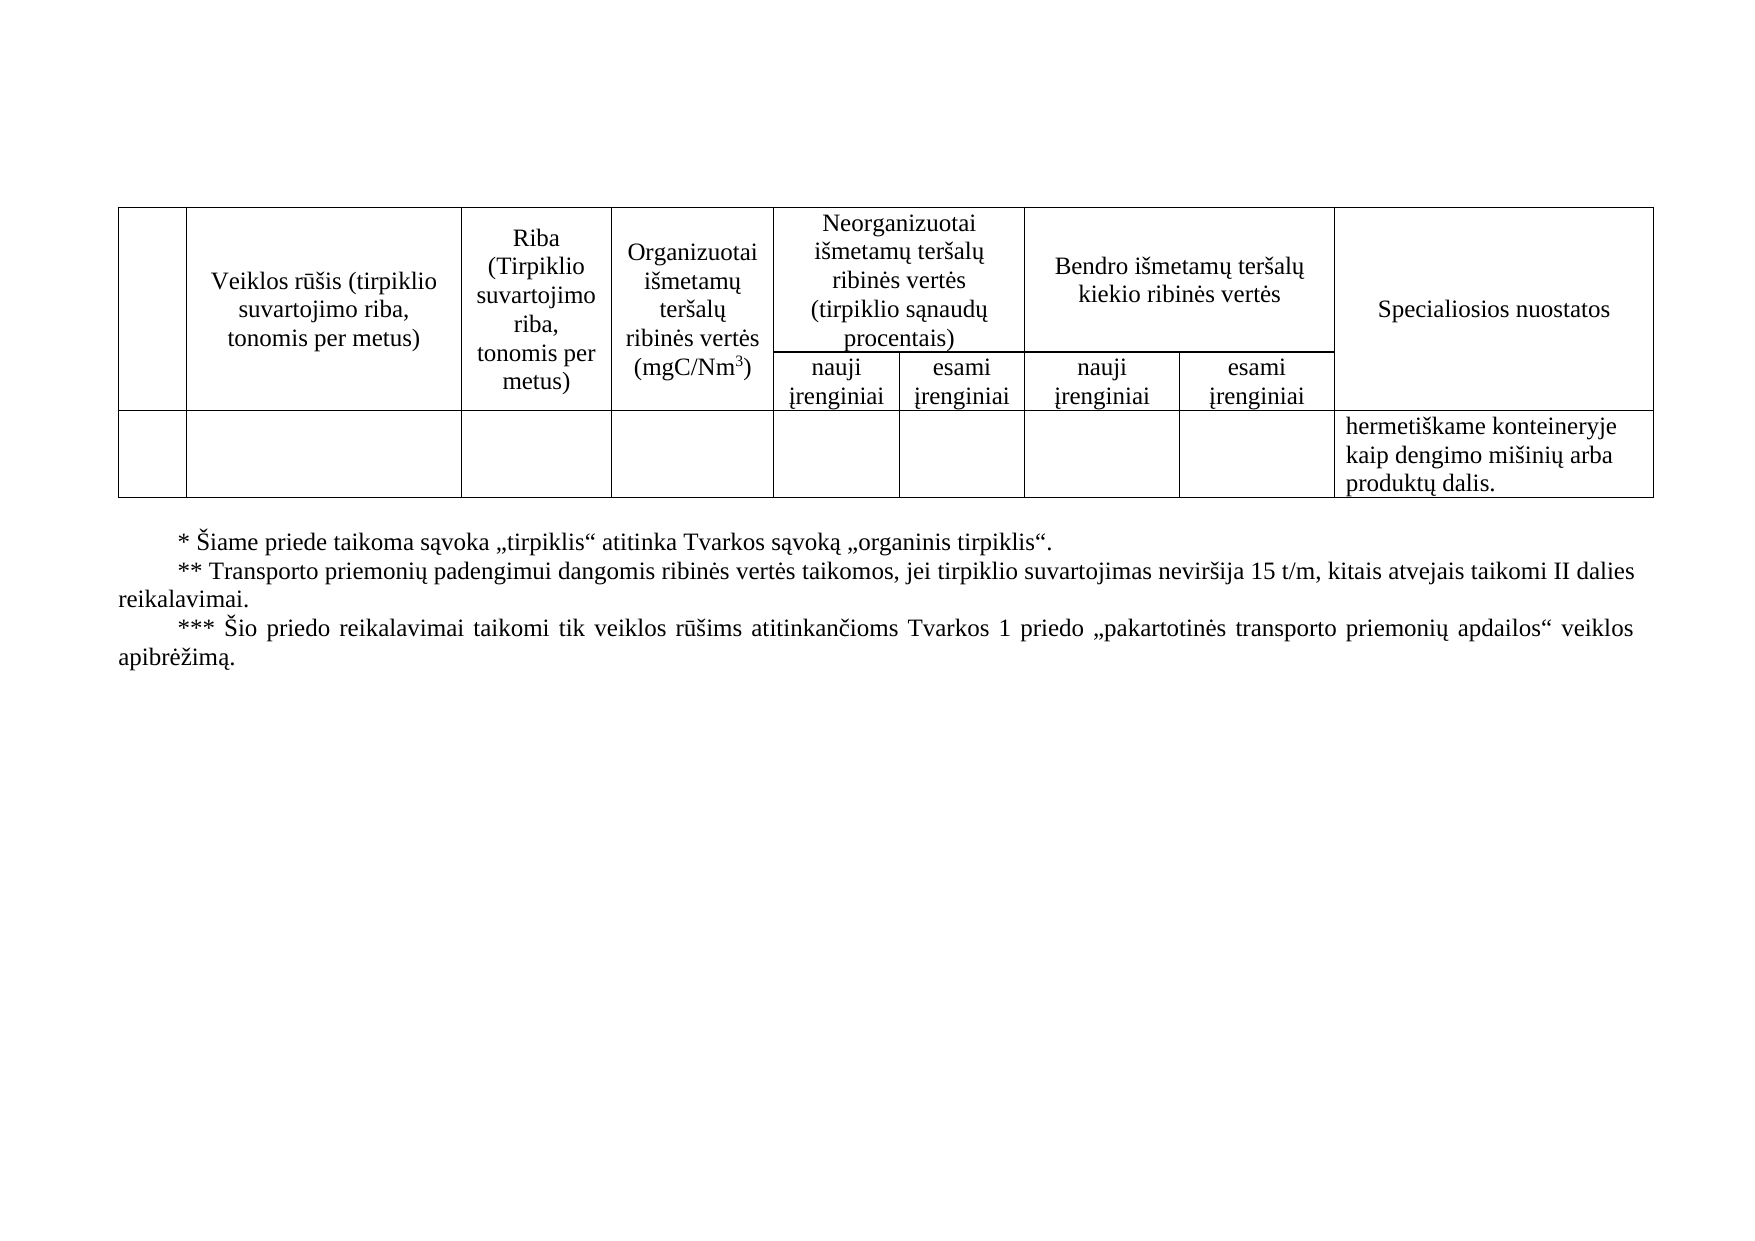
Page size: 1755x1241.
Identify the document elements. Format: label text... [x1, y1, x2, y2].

table_header Specialiosios nuostatos [1335, 208, 1653, 410]
text * Šiame priede taikoma sąvoka „tirpiklis“ atitinka Tvarkos sąvoką „organinis tirpiklis“. [118, 527, 1636, 556]
table_cell [900, 411, 1024, 497]
table_cell esami įrenginiai [1180, 353, 1334, 410]
table_cell [187, 411, 461, 497]
table_cell nauji įrenginiai [1025, 353, 1179, 410]
table_header Bendro išmetamų teršalų kiekio ribinės vertės [1025, 208, 1334, 351]
text ** Transporto priemonių padengimui dangomis ribinės vertės taikomos, jei tirpiklio suvartojimas neviršija 15 t/m, kitais atvejais taikomi II dalies reikalavimai. [118, 556, 1636, 613]
text *** Šio priedo reikalavimai taikomi tik veiklos rūšims atitinkančioms Tvarkos 1 priedo „pakartotinės transporto priemonių apdailos“ veiklos apibrėžimą. [118, 613, 1636, 671]
table_header [119, 208, 186, 410]
table_cell [119, 411, 186, 497]
table_cell hermetiškame konteineryje kaip dengimo mišinių arba produktų dalis. [1335, 411, 1653, 497]
table_cell [612, 411, 773, 497]
table_header Veiklos rūšis (tirpiklio suvartojimo riba, tonomis per metus) [187, 208, 461, 410]
table_cell [462, 411, 611, 497]
table_cell [1180, 411, 1334, 497]
table_cell [774, 411, 899, 497]
table_cell nauji įrenginiai [774, 353, 899, 410]
table_header Organizuotai išmetamų teršalų ribinės vertės (mgC/Nm3) [612, 208, 773, 410]
table_header Neorganizuotai išmetamų teršalų ribinės vertės (tirpiklio sąnaudų procentais) [774, 208, 1024, 351]
table_header Riba (Tirpiklio suvartojimo riba, tonomis per metus) [462, 208, 611, 410]
table_cell [1025, 411, 1179, 497]
table_cell esami įrenginiai [900, 353, 1024, 410]
